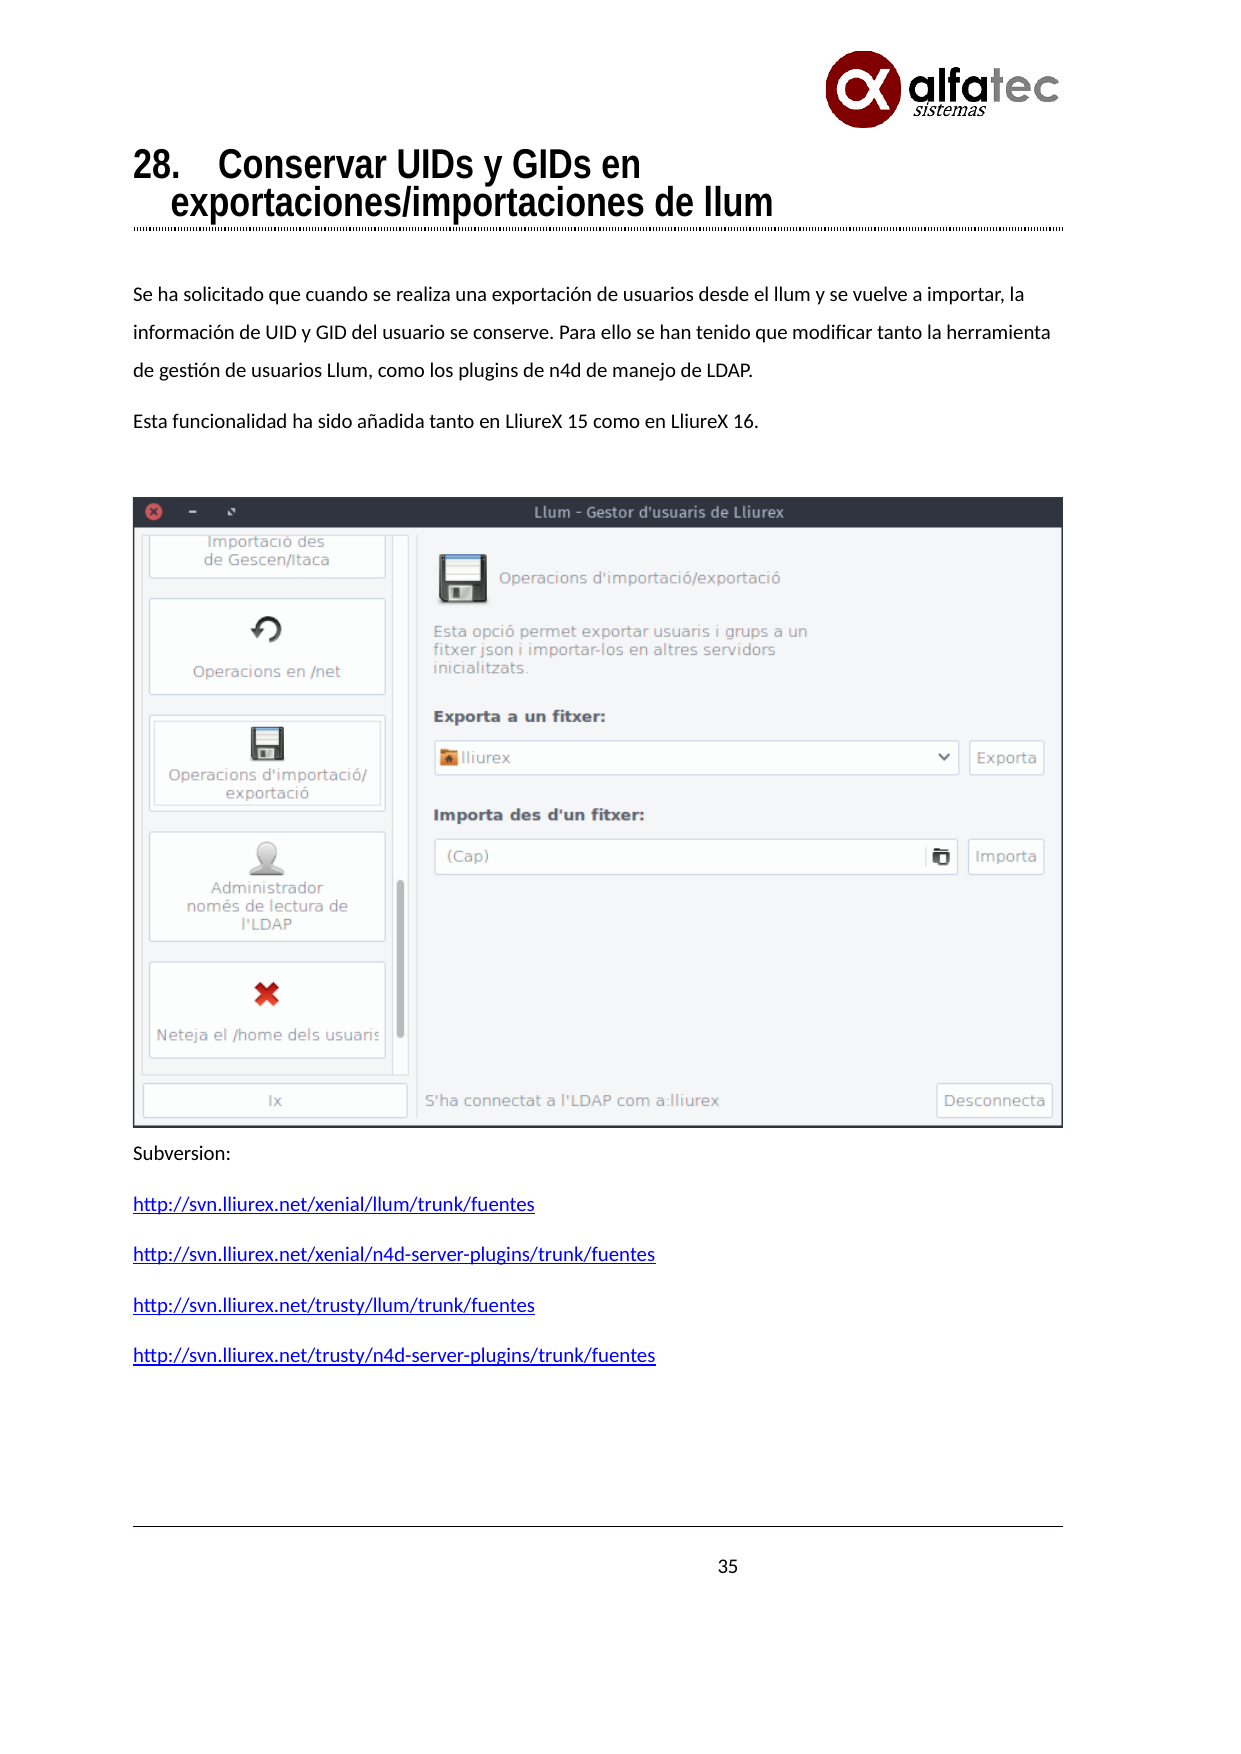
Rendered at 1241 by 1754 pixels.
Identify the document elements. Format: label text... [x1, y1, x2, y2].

picture [132, 497, 1063, 1128]
text http://svn.lliurex.net/trusty/llum/trunk/fuentes [133, 1292, 1063, 1317]
text http://svn.lliurex.net/xenial/llum/trunk/fuentes [133, 1191, 1063, 1216]
text Se ha solicitado que cuando se realiza una exportación de usuarios desde el llum y se vuelve a importar, la información de UID y GID del usuario se conserve. Para ello se han tenido que modificar tanto la herramienta de gestión de usuarios Llum, como los plugins de n4d de manejo de LDAP. [133, 281, 1063, 383]
subtitle Conservar UIDs y GIDs en exportaciones/importaciones de llum [133, 148, 1063, 231]
text Esta funcionalidad ha sido añadida tanto en LliureX 15 como en LliureX 16. [133, 408, 1063, 434]
text Subversion: [133, 1128, 1063, 1166]
picture [825, 51, 1061, 128]
text http://svn.lliurex.net/trusty/n4d-server-plugins/trunk/fuentes [133, 1343, 1063, 1368]
text http://svn.lliurex.net/xenial/n4d-server-plugins/trunk/fuentes [133, 1241, 1063, 1267]
